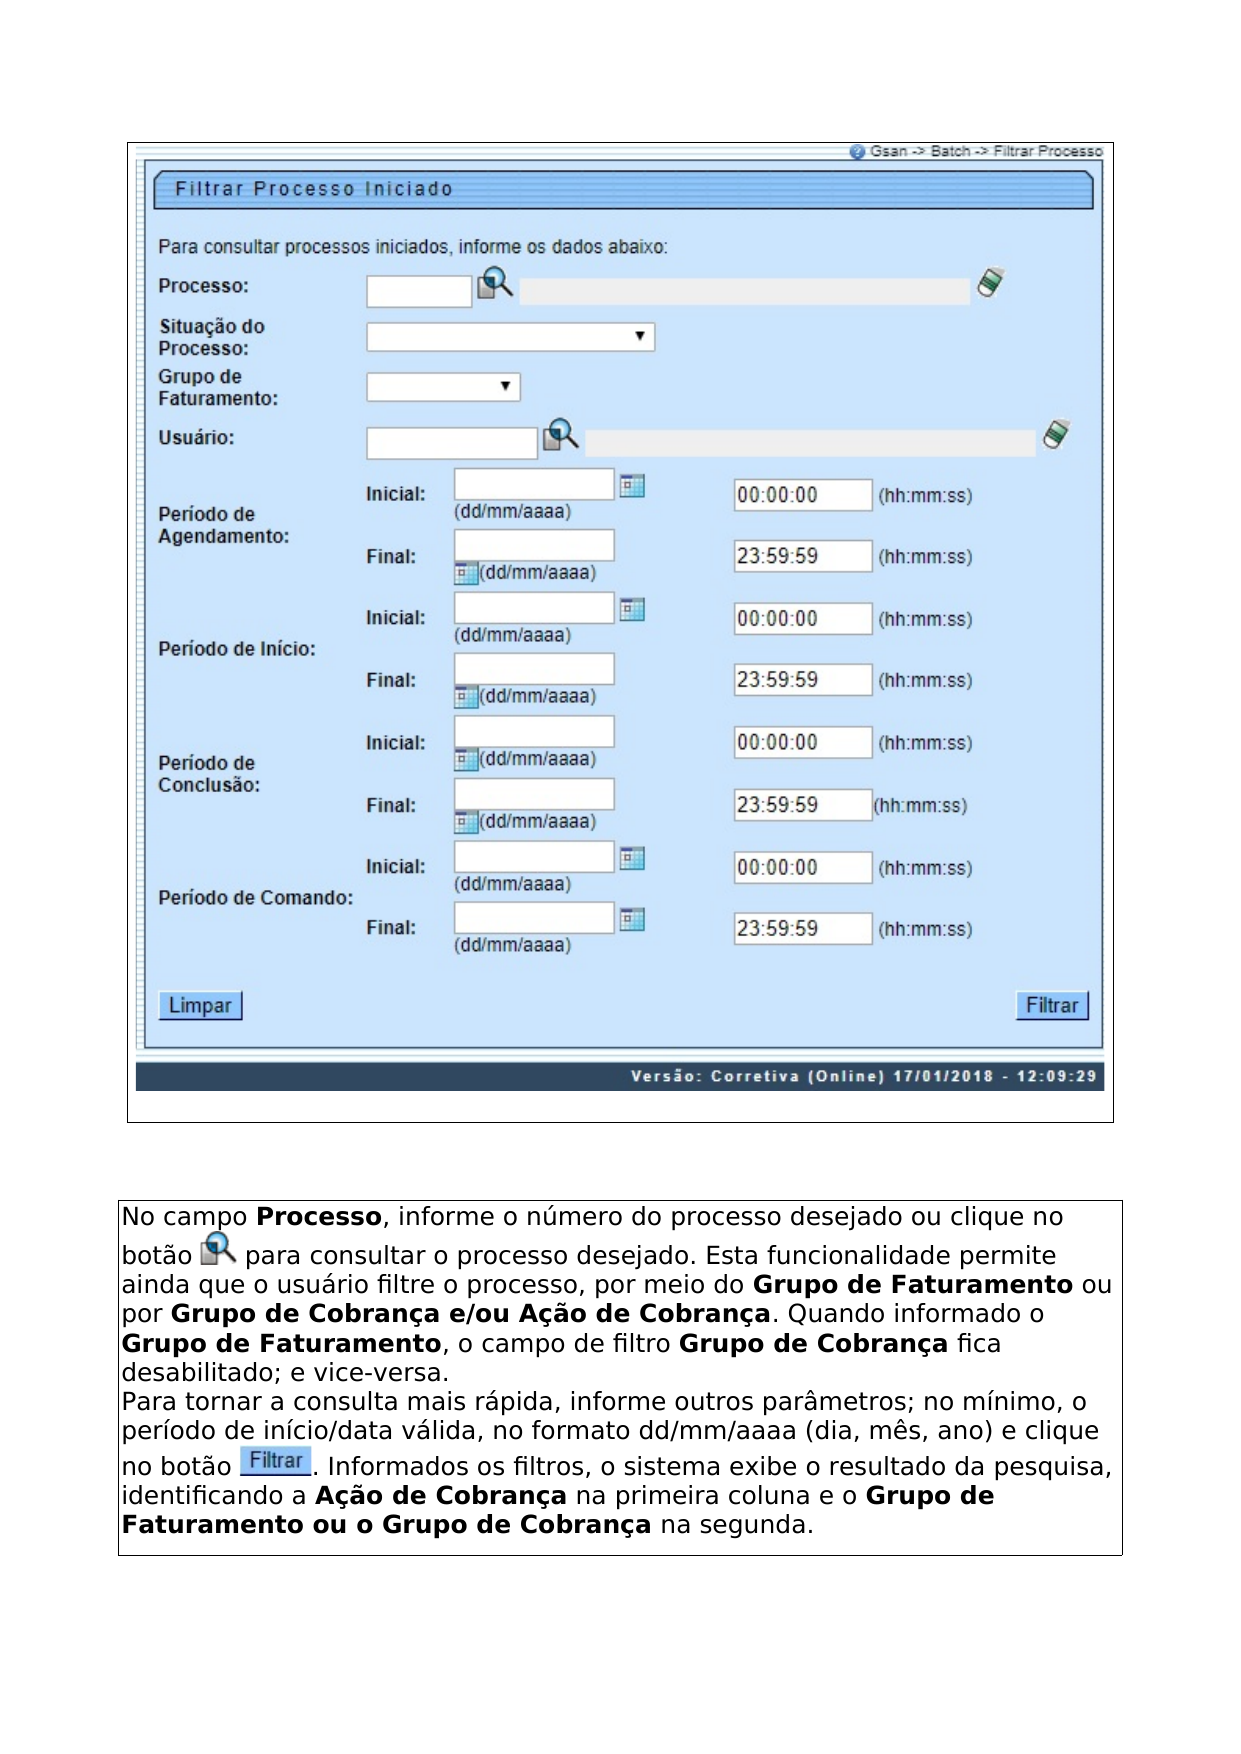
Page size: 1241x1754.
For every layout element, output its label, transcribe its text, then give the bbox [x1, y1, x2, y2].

picture [239, 1445, 312, 1476]
picture [135, 144, 1105, 1091]
table_header [128, 143, 1113, 1122]
table_header No campo Processo, informe o número do processo desejado ou clique no botão para consultar o processo desejado. Esta funcionalidade permite ainda que o usuário filtre o processo, por meio do Grupo de Faturamento ou por Grupo de Cobrança e/ou Ação de Cobrança. Quando informado o Grupo de Faturamento, o campo de filtro Grupo de Cobrança fica desabilitado; e vice-versa. Para tornar a consulta mais rápida, informe outros parâmetros; no mínimo, o período de início/data válida, no formato dd/mm/aaaa (dia, mês, ano) e clique no botão . Informados os filtros, o sistema exibe o resultado da pesquisa, identificando a Ação de Cobrança na primeira coluna e o Grupo de Faturamento ou o Grupo de Cobrança na segunda. [119, 1201, 1122, 1555]
picture [200, 1231, 237, 1265]
